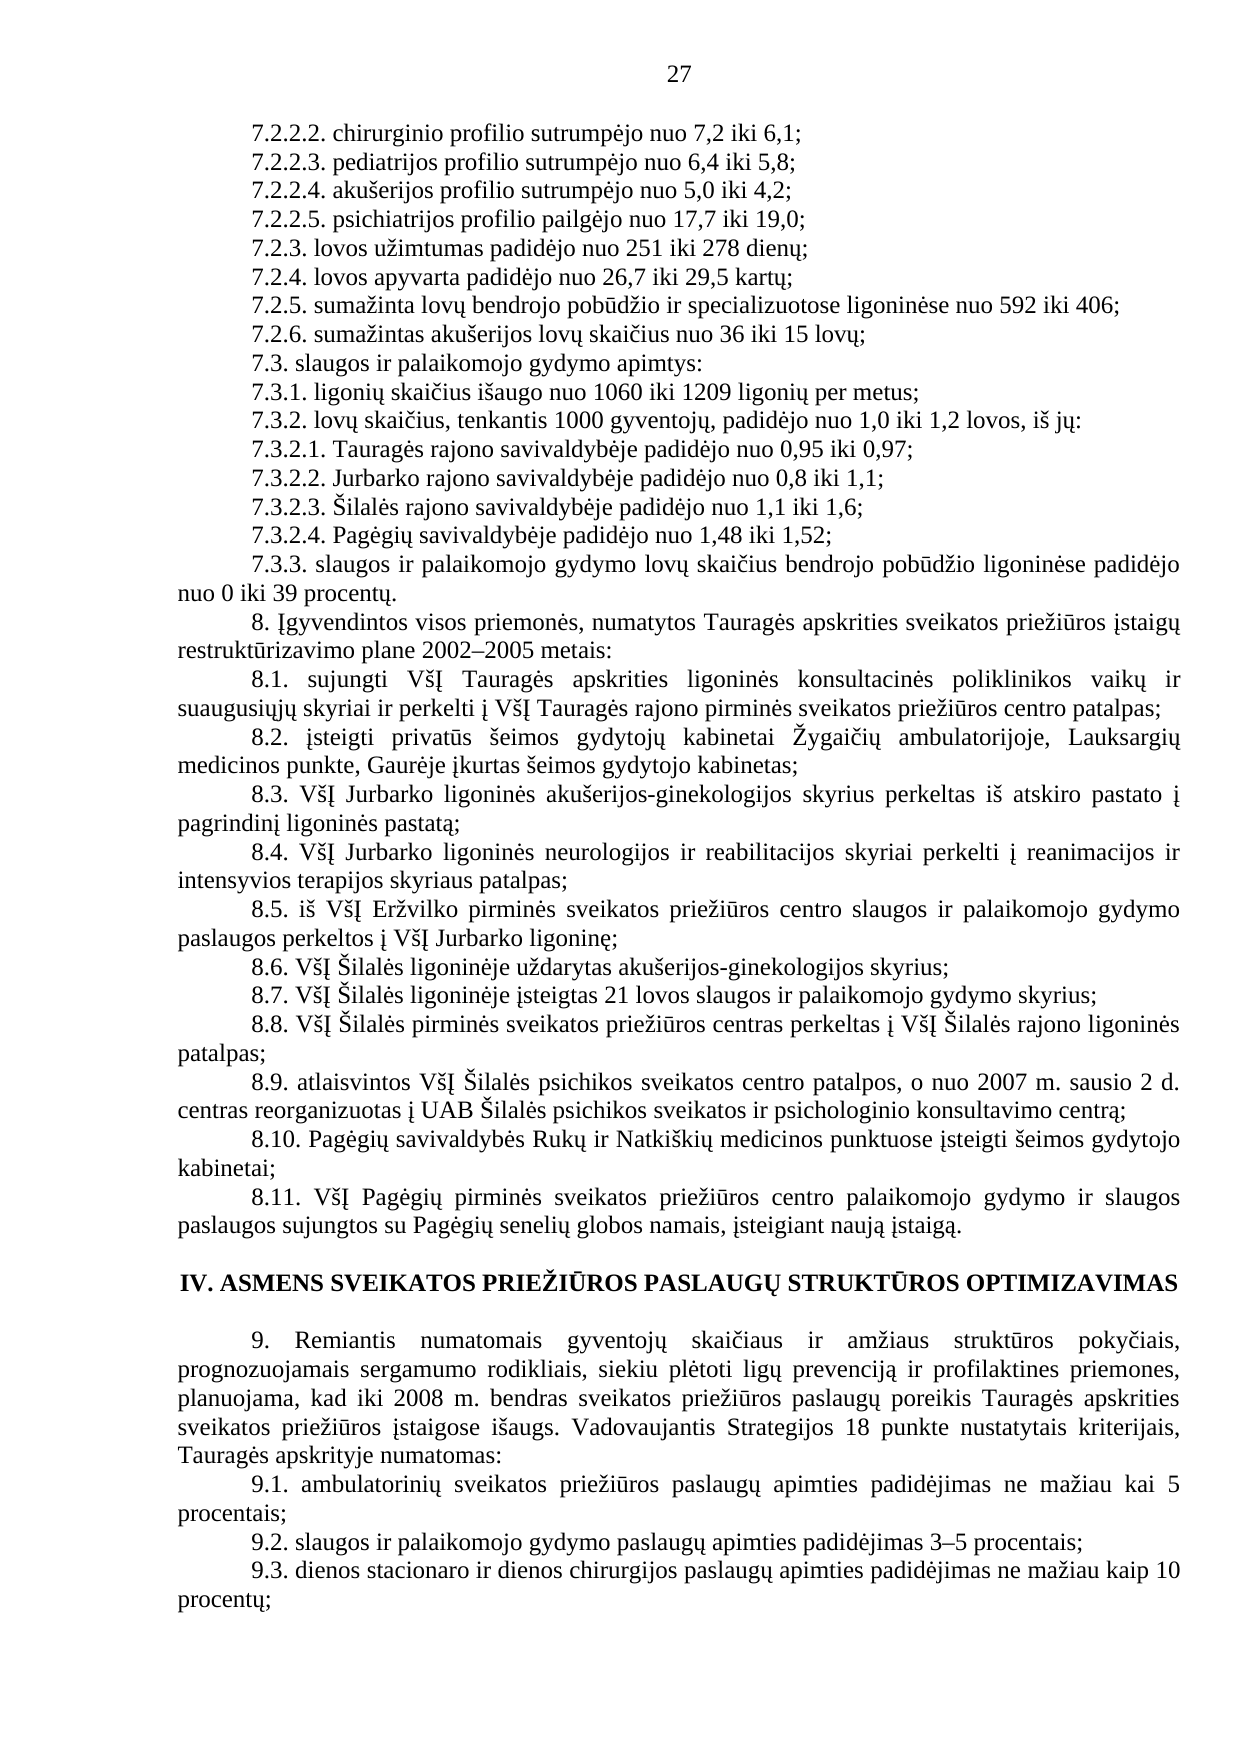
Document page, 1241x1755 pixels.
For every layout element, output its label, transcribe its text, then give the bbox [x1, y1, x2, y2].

text 8.7. VšĮ Šilalės ligoninėje įsteigtas 21 lovos slaugos ir palaikomojo gydymo skyrius; [177, 981, 1181, 1009]
text 7.3.2.1. Tauragės rajono savivaldybėje padidėjo nuo 0,95 iki 0,97; [177, 434, 1181, 463]
text 7.2.2.4. akušerijos profilio sutrumpėjo nuo 5,0 iki 4,2; [177, 176, 1181, 204]
text 8.9. atlaisvintos VšĮ Šilalės psichikos sveikatos centro patalpos, o nuo 2007 m. sausio 2 d. centras reorganizuotas į UAB Šilalės psichikos sveikatos ir psichologinio konsultavimo centrą; [177, 1067, 1181, 1124]
text 8.8. VšĮ Šilalės pirminės sveikatos priežiūros centras perkeltas į VšĮ Šilalės rajono ligoninės patalpas; [177, 1009, 1181, 1067]
text 7.2.2.2. chirurginio profilio sutrumpėjo nuo 7,2 iki 6,1; [177, 118, 1181, 147]
text 8.2. įsteigti privatūs šeimos gydytojų kabinetai Žygaičių ambulatorijoje, Lauksargių medicinos punkte, Gaurėje įkurtas šeimos gydytojo kabinetas; [177, 722, 1181, 779]
text 8.4. VšĮ Jurbarko ligoninės neurologijos ir reabilitacijos skyriai perkelti į reanimacijos ir intensyvios terapijos skyriaus patalpas; [177, 837, 1181, 894]
text 8.3. VšĮ Jurbarko ligoninės akušerijos-ginekologijos skyrius perkeltas iš atskiro pastato į pagrindinį ligoninės pastatą; [177, 779, 1181, 837]
text 7.3.1. ligonių skaičius išaugo nuo 1060 iki 1209 ligonių per metus; [177, 377, 1181, 406]
text 7.3. slaugos ir palaikomojo gydymo apimtys: [177, 348, 1181, 377]
text 7.3.3. slaugos ir palaikomojo gydymo lovų skaičius bendrojo pobūdžio ligoninėse padidėjo nuo 0 iki 39 procentų. [177, 549, 1181, 607]
text 8. Įgyvendintos visos priemonės, numatytos Tauragės apskrities sveikatos priežiūros įstaigų restruktūrizavimo plane 2002–2005 metais: [177, 607, 1181, 664]
text IV. ASMENS SVEIKATOS PRIEŽIŪROS PASLAUGŲ STRUKTŪROS OPTIMIZAVIMAS [177, 1268, 1181, 1297]
text 7.2.3. lovos užimtumas padidėjo nuo 251 iki 278 dienų; [177, 233, 1181, 262]
text 7.3.2.4. Pagėgių savivaldybėje padidėjo nuo 1,48 iki 1,52; [177, 521, 1181, 549]
text 7.2.2.3. pediatrijos profilio sutrumpėjo nuo 6,4 iki 5,8; [177, 147, 1181, 176]
text 8.6. VšĮ Šilalės ligoninėje uždarytas akušerijos-ginekologijos skyrius; [177, 952, 1181, 981]
text 8.1. sujungti VšĮ Tauragės apskrities ligoninės konsultacinės poliklinikos vaikų ir suaugusiųjų skyriai ir perkelti į VšĮ Tauragės rajono pirminės sveikatos priežiūros centro patalpas; [177, 664, 1181, 722]
text 8.10. Pagėgių savivaldybės Rukų ir Natkiškių medicinos punktuose įsteigti šeimos gydytojo kabinetai; [177, 1124, 1181, 1182]
text 7.2.4. lovos apyvarta padidėjo nuo 26,7 iki 29,5 kartų; [177, 262, 1181, 291]
text 7.3.2.2. Jurbarko rajono savivaldybėje padidėjo nuo 0,8 iki 1,1; [177, 463, 1181, 492]
text 9.1. ambulatorinių sveikatos priežiūros paslaugų apimties padidėjimas ne mažiau kai 5 procentais; [177, 1469, 1181, 1527]
text 7.3.2.3. Šilalės rajono savivaldybėje padidėjo nuo 1,1 iki 1,6; [177, 492, 1181, 521]
text 7.3.2. lovų skaičius, tenkantis 1000 gyventojų, padidėjo nuo 1,0 iki 1,2 lovos, iš jų: [177, 406, 1181, 434]
text 7.2.6. sumažintas akušerijos lovų skaičius nuo 36 iki 15 lovų; [177, 319, 1181, 348]
text 8.11. VšĮ Pagėgių pirminės sveikatos priežiūros centro palaikomojo gydymo ir slaugos paslaugos sujungtos su Pagėgių senelių globos namais, įsteigiant naują įstaigą. [177, 1182, 1181, 1239]
text 8.5. iš VšĮ Eržvilko pirminės sveikatos priežiūros centro slaugos ir palaikomojo gydymo paslaugos perkeltos į VšĮ Jurbarko ligoninę; [177, 894, 1181, 952]
text 9.2. slaugos ir palaikomojo gydymo paslaugų apimties padidėjimas 3–5 procentais; [177, 1527, 1181, 1556]
text 7.2.2.5. psichiatrijos profilio pailgėjo nuo 17,7 iki 19,0; [177, 204, 1181, 233]
text 7.2.5. sumažinta lovų bendrojo pobūdžio ir specializuotose ligoninėse nuo 592 iki 406; [177, 291, 1181, 319]
text 9. Remiantis numatomais gyventojų skaičiaus ir amžiaus struktūros pokyčiais, prognozuojamais sergamumo rodikliais, siekiu plėtoti ligų prevenciją ir profilaktines priemones, planuojama, kad iki 2008 m. bendras sveikatos priežiūros paslaugų poreikis Tauragės apskrities sveikatos priežiūros įstaigose išaugs. Vadovaujantis Strategijos 18 punkte nustatytais kriterijais, Tauragės apskrityje numatomas: [177, 1326, 1181, 1469]
text 9.3. dienos stacionaro ir dienos chirurgijos paslaugų apimties padidėjimas ne mažiau kaip 10 procentų; [177, 1556, 1181, 1613]
